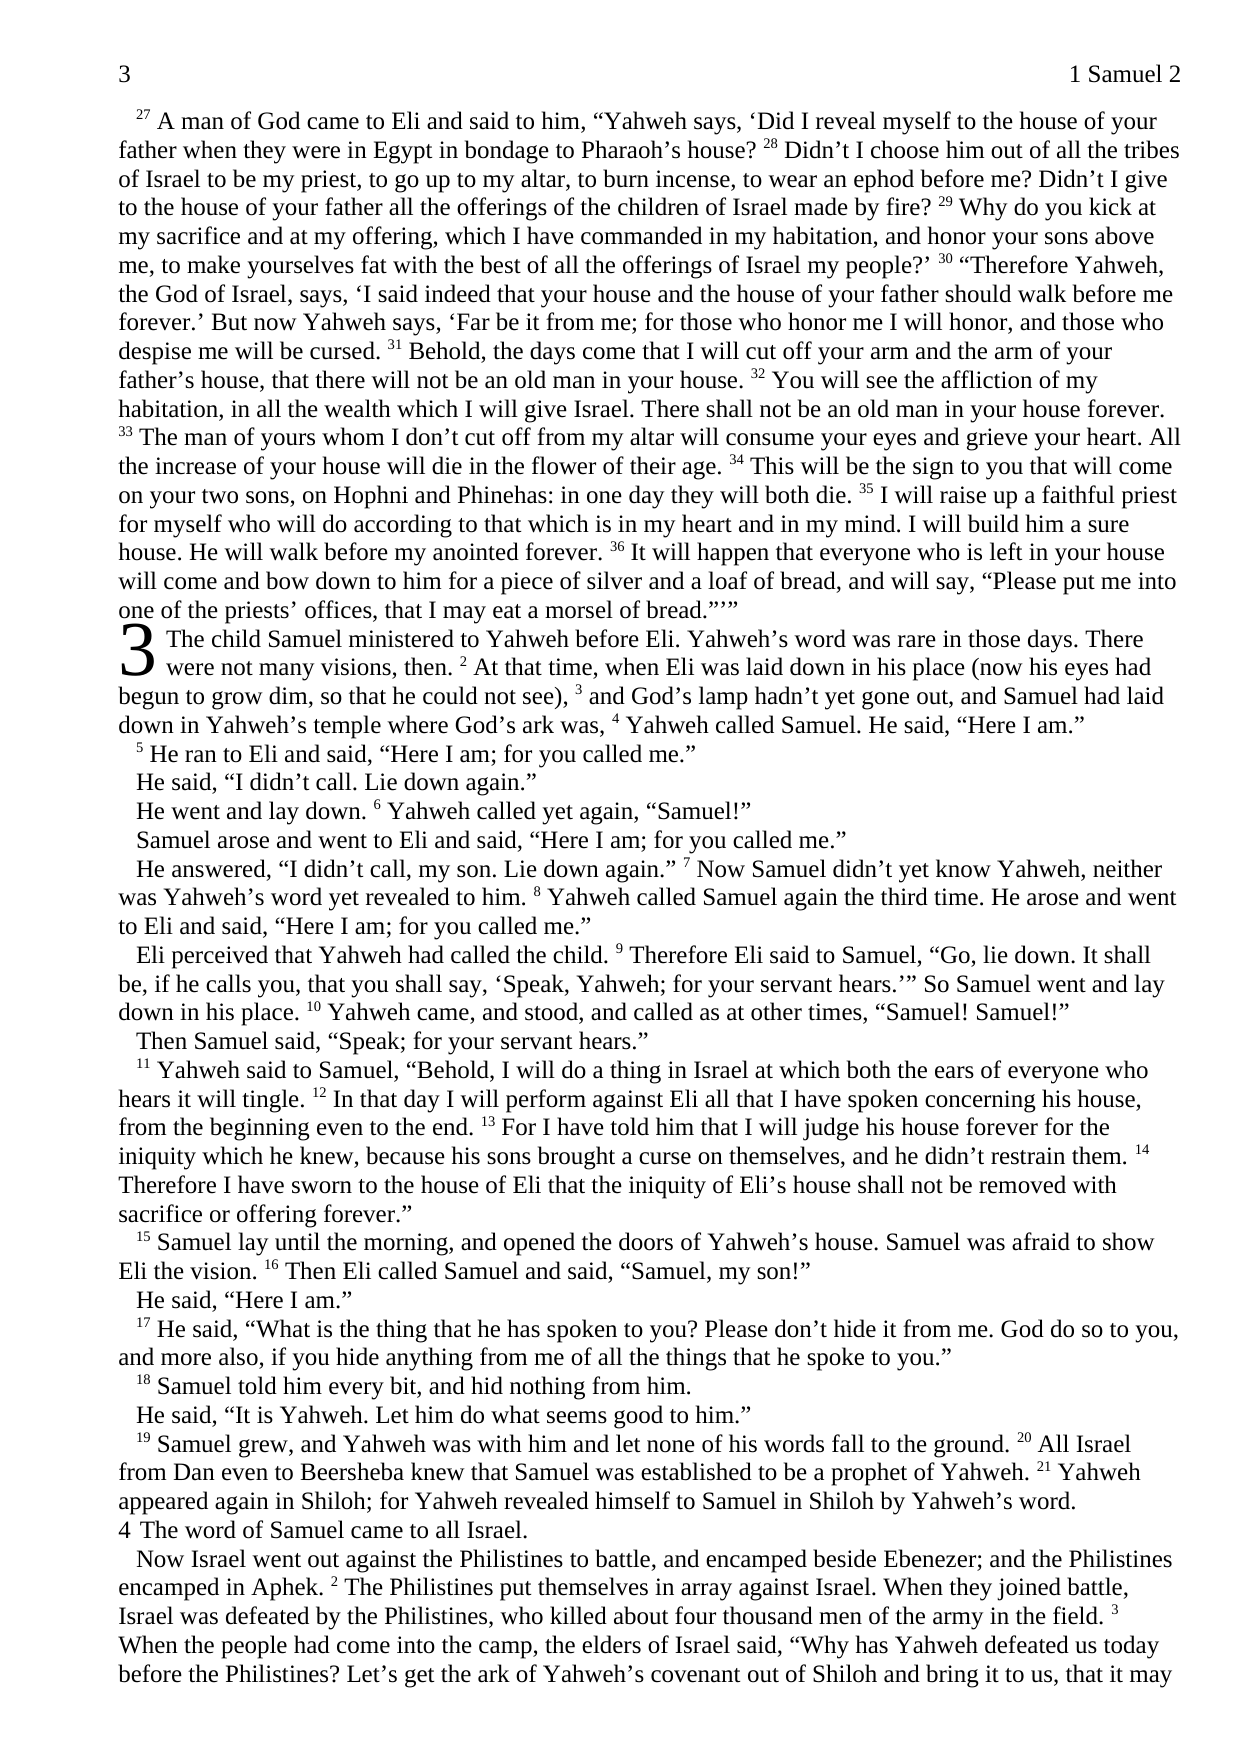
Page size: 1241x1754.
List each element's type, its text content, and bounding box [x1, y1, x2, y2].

text Now Israel went out against the Philistines to battle, and encamped beside Ebenezer; and the Philistines encamped in Aphek. 2 The Philistines put themselves in array against Israel. When they joined battle, Israel was defeated by the Philistines, who killed about four thousand men of the army in the field. 3 When the people had come into the camp, the elders of Israel said, “Why has Yahweh defeated us today before the Philistines? Let’s get the ark of Yahweh’s covenant out of Shiloh and bring it to us, that it may [118, 1544, 1181, 1687]
text 4The word of Samuel came to all Israel. [118, 1515, 1181, 1544]
text 27 A man of God came to Eli and said to him, “Yahweh says, ‘Did I reveal myself to the house of your father when they were in Egypt in bondage to Pharaoh’s house? 28 Didn’t I choose him out of all the tribes of Israel to be my priest, to go up to my altar, to burn incense, to wear an ephod before me? Didn’t I give to the house of your father all the offerings of the children of Israel made by fire? 29 Why do you kick at my sacrifice and at my offering, which I have commanded in my habitation, and honor your sons above me, to make yourselves fat with the best of all the offerings of Israel my people?’ 30 “Therefore Yahweh, the God of Israel, says, ‘I said indeed that your house and the house of your father should walk before me forever.’ But now Yahweh says, ‘Far be it from me; for those who honor me I will honor, and those who despise me will be cursed. 31 Behold, the days come that I will cut off your arm and the arm of your father’s house, that there will not be an old man in your house. 32 You will see the affliction of my habitation, in all the wealth which I will give Israel. There shall not be an old man in your house forever. 33 The man of yours whom I don’t cut off from my altar will consume your eyes and grieve your heart. All the increase of your house will die in the flower of their age. 34 This will be the sign to you that will come on your two sons, on Hophni and Phinehas: in one day they will both die. 35 I will raise up a faithful priest for myself who will do according to that which is in my heart and in my mind. I will build him a sure house. He will walk before my anointed forever. 36 It will happen that everyone who is left in your house will come and bow down to him for a piece of silver and a loaf of bread, and will say, “Please put me into one of the priests’ offices, that I may eat a morsel of bread.”’” [118, 106, 1181, 624]
text 11 Yahweh said to Samuel, “Behold, I will do a thing in Israel at which both the ears of everyone who hears it will tingle. 12 In that day I will perform against Eli all that I have spoken concerning his house, from the beginning even to the end. 13 For I have told him that I will judge his house forever for the iniquity which he knew, because his sons brought a curse on themselves, and he didn’t restrain them. 14 Therefore I have sworn to the house of Eli that the iniquity of Eli’s house shall not be removed with sacrifice or offering forever.” [118, 1055, 1181, 1227]
text He went and lay down. 6 Yahweh called yet again, “Samuel!” [118, 796, 1181, 825]
text He said, “Here I am.” [118, 1285, 1181, 1314]
text Samuel arose and went to Eli and said, “Here I am; for you called me.” [118, 825, 1181, 854]
text 3The child Samuel ministered to Yahweh before Eli. Yahweh’s word was rare in those days. There were not many visions, then. 2 At that time, when Eli was laid down in his place (now his eyes had begun to grow dim, so that he could not see), 3 and God’s lamp hadn’t yet gone out, and Samuel had laid down in Yahweh’s temple where God’s ark was, 4 Yahweh called Samuel. He said, “Here I am.” [118, 624, 1181, 739]
text 18 Samuel told him every bit, and hid nothing from him. [118, 1371, 1181, 1400]
text 17 He said, “What is the thing that he has spoken to you? Please don’t hide it from me. God do so to you, and more also, if you hide anything from me of all the things that he spoke to you.” [118, 1314, 1181, 1371]
text He answered, “I didn’t call, my son. Lie down again.” 7 Now Samuel didn’t yet know Yahweh, neither was Yahweh’s word yet revealed to him. 8 Yahweh called Samuel again the third time. He arose and went to Eli and said, “Here I am; for you called me.” [118, 854, 1181, 940]
text Eli perceived that Yahweh had called the child. 9 Therefore Eli said to Samuel, “Go, lie down. It shall be, if he calls you, that you shall say, ‘Speak, Yahweh; for your servant hears.’” So Samuel went and lay down in his place. 10 Yahweh came, and stood, and called as at other times, “Samuel! Samuel!” [118, 940, 1181, 1026]
text 15 Samuel lay until the morning, and opened the doors of Yahweh’s house. Samuel was afraid to show Eli the vision. 16 Then Eli called Samuel and said, “Samuel, my son!” [118, 1227, 1181, 1285]
text 19 Samuel grew, and Yahweh was with him and let none of his words fall to the ground. 20 All Israel from Dan even to Beersheba knew that Samuel was established to be a prophet of Yahweh. 21 Yahweh appeared again in Shiloh; for Yahweh revealed himself to Samuel in Shiloh by Yahweh’s word. [118, 1429, 1181, 1515]
text 5 He ran to Eli and said, “Here I am; for you called me.” [118, 739, 1181, 767]
text He said, “It is Yahweh. Let him do what seems good to him.” [118, 1400, 1181, 1429]
text Then Samuel said, “Speak; for your servant hears.” [118, 1026, 1181, 1055]
text He said, “I didn’t call. Lie down again.” [118, 767, 1181, 796]
